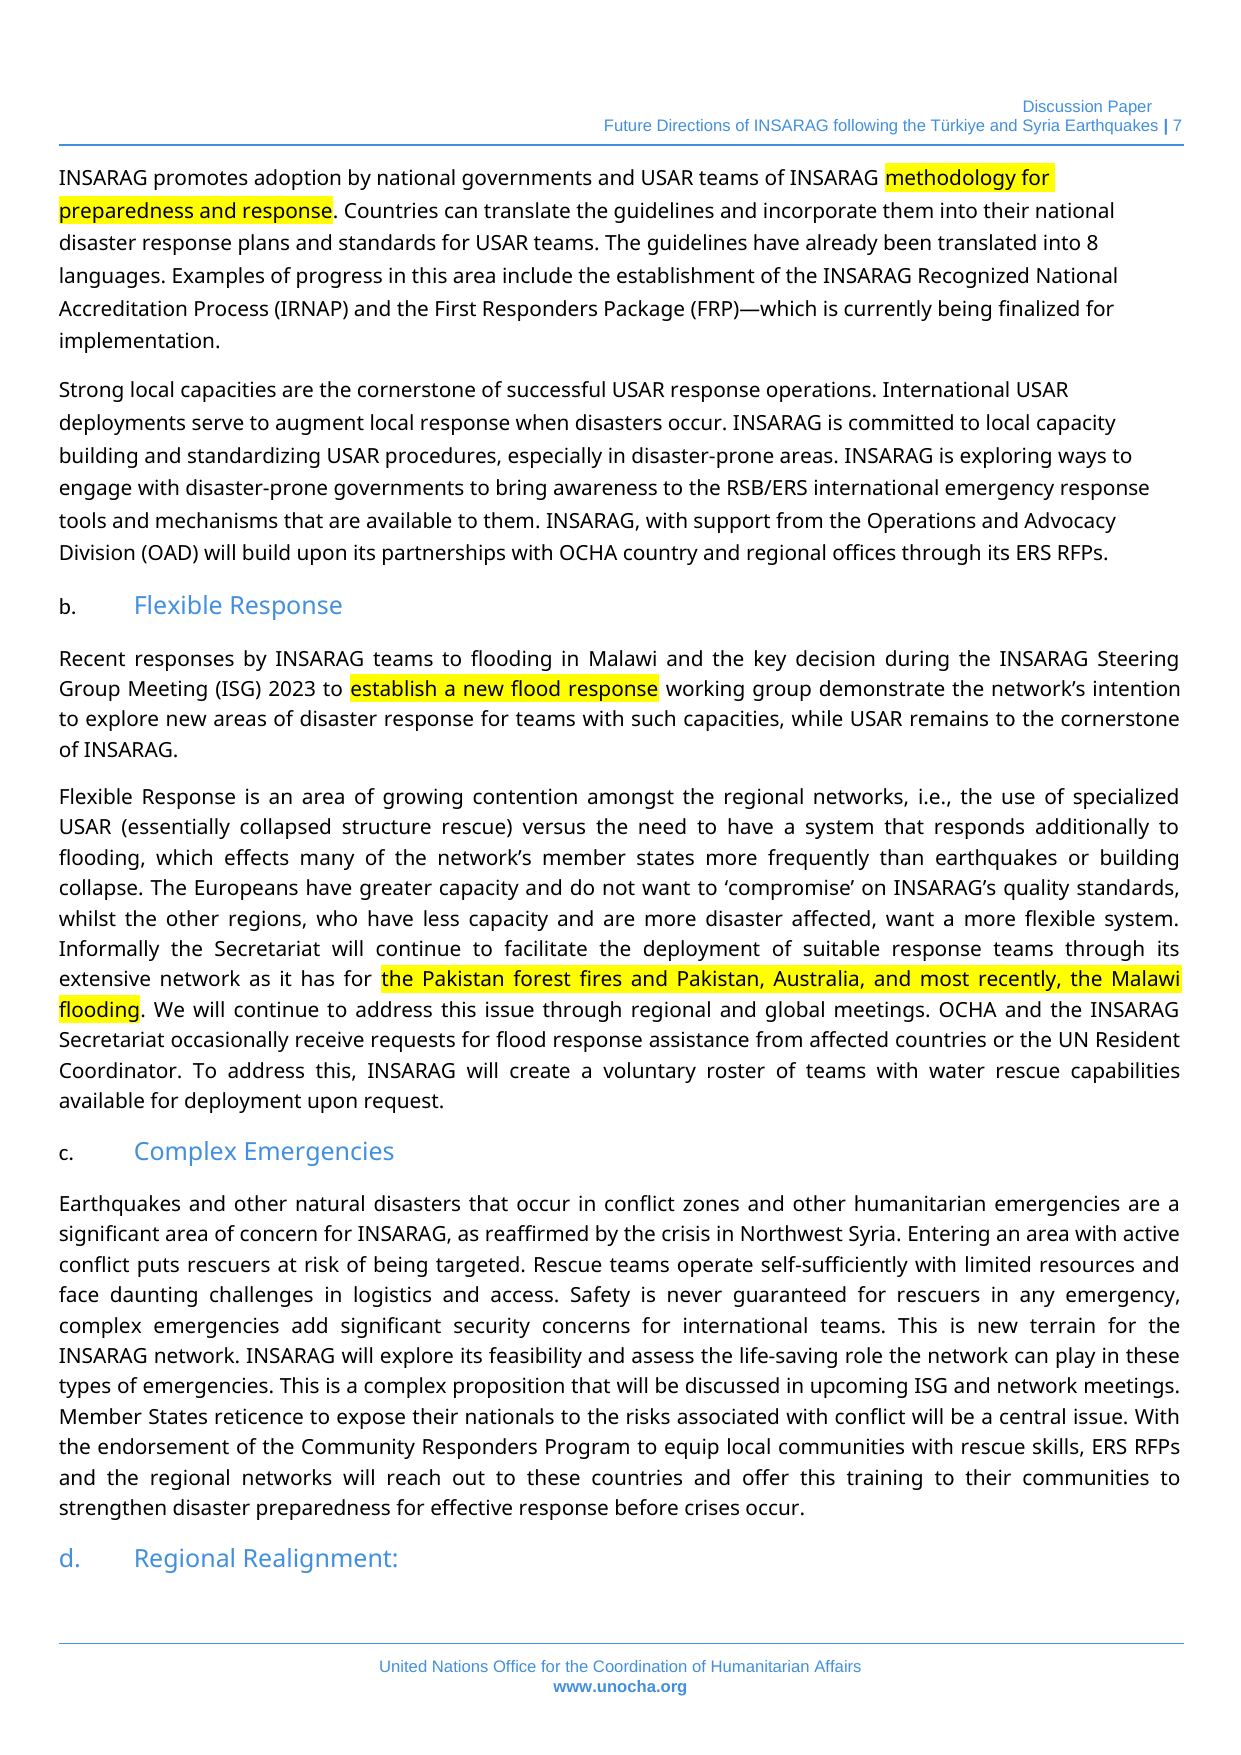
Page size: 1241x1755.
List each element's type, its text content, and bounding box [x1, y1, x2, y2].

text Recent responses by INSARAG teams to flooding in Malawi and the key decision during the INSARAG Steering Group Meeting (ISG) 2023 to establish a new flood response working group demonstrate the network’s intention to explore new areas of disaster response for teams with such capacities, while USAR remains to the cornerstone of INSARAG. [58, 644, 1182, 763]
text Strong local capacities are the cornerstone of successful USAR response operations. International USAR deployments serve to augment local response when disasters occur. INSARAG is committed to local capacity building and standardizing USAR procedures, especially in disaster-prone areas. INSARAG is exploring ways to engage with disaster-prone governments to bring awareness to the RSB/ERS international emergency response tools and mechanisms that are available to them. INSARAG, with support from the Operations and Advocacy Division (OAD) will build upon its partnerships with OCHA country and regional offices through its ERS RFPs. [58, 376, 1181, 567]
list Regional Realignment: [58, 1540, 1181, 1574]
text Earthquakes and other natural disasters that occur in conflict zones and other humanitarian emergencies are a significant area of concern for INSARAG, as reaffirmed by the crisis in Northwest Syria. Entering an area with active conflict puts rescuers at risk of being targeted. Rescue teams operate self-sufficiently with limited resources and face daunting challenges in logistics and access. Safety is never guaranteed for rescuers in any emergency, complex emergencies add significant security concerns for international teams. This is new terrain for the INSARAG network. INSARAG will explore its feasibility and assess the life-saving role the network can play in these types of emergencies. This is a complex proposition that will be discussed in upcoming ISG and network meetings. Member States reticence to expose their nationals to the risks associated with conflict will be a central issue. With the endorsement of the Community Responders Program to equip local communities with rescue skills, ERS RFPs and the regional networks will reach out to these countries and offer this training to their communities to strengthen disaster preparedness for effective response before crises occur. [58, 1189, 1182, 1522]
list Complex Emergencies [58, 1133, 1181, 1167]
list Flexible Response [58, 588, 1181, 622]
text Flexible Response is an area of growing contention amongst the regional networks, i.e., the use of specialized USAR (essentially collapsed structure rescue) versus the need to have a system that responds additionally to flooding, which effects many of the network’s member states more frequently than earthquakes or building collapse. The Europeans have greater capacity and do not want to ‘compromise’ on INSARAG’s quality standards, whilst the other regions, who have less capacity and are more disaster affected, want a more flexible system. Informally the Secretariat will continue to facilitate the deployment of suitable response teams through its extensive network as it has for the Pakistan forest fires and Pakistan, Australia, and most recently, the Malawi flooding. We will continue to address this issue through regional and global meetings. OCHA and the INSARAG Secretariat occasionally receive requests for flood response assistance from affected countries or the UN Resident Coordinator. To address this, INSARAG will create a voluntary roster of teams with water rescue capabilities available for deployment upon request. [58, 782, 1182, 1114]
text INSARAG promotes adoption by national governments and USAR teams of INSARAG methodology for preparedness and response. Countries can translate the guidelines and incorporate them into their national disaster response plans and standards for USAR teams. The guidelines have already been translated into 8 languages. Examples of progress in this area include the establishment of the INSARAG Recognized National Accreditation Process (IRNAP) and the First Responders Package (FRP)—which is currently being finalized for implementation. [58, 163, 1181, 355]
